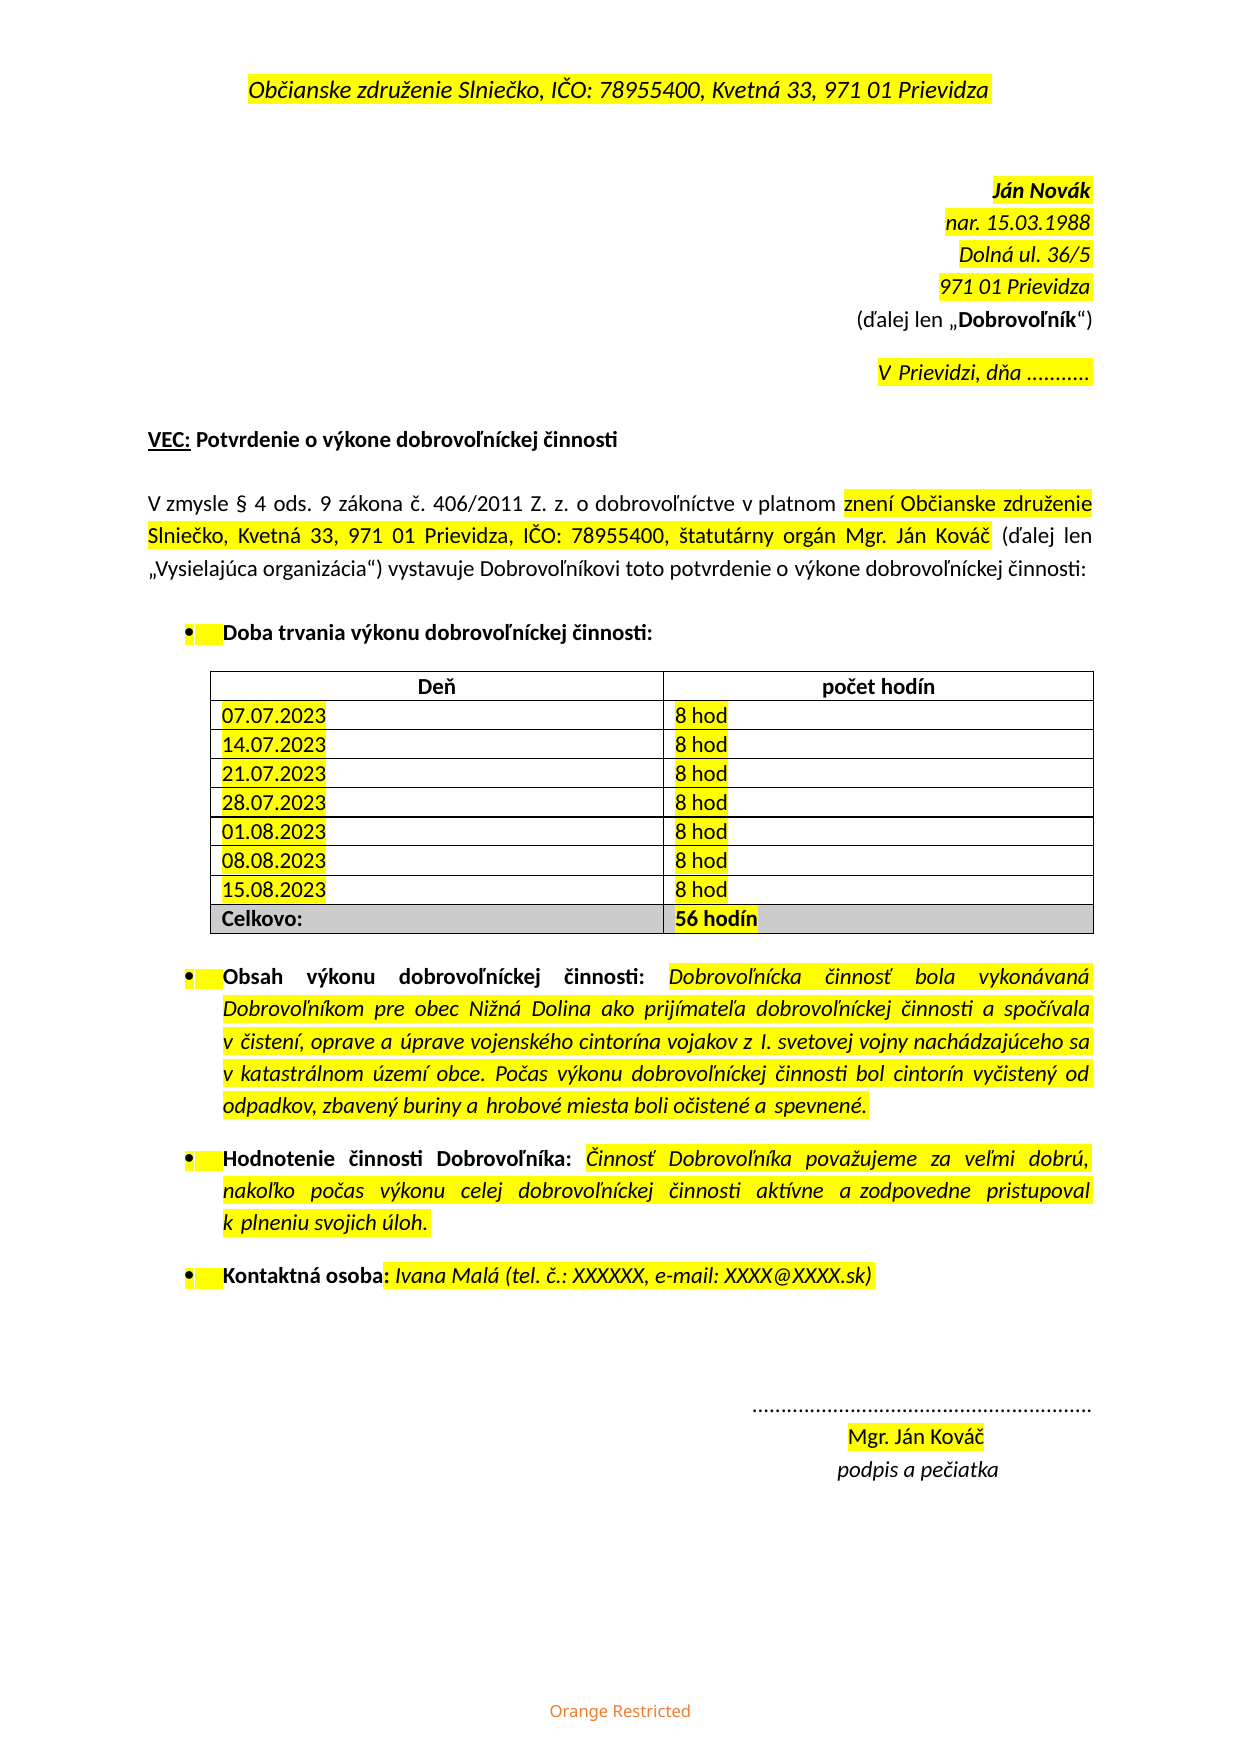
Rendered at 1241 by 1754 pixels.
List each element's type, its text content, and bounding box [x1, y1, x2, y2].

text VEC: Potvrdenie o výkone dobrovoľníckej činnosti [148, 425, 1093, 453]
text Občianske združenie Slniečko, IČO: 78955400, Kvetná 33, 971 01 Prievidza [148, 74, 1093, 104]
table_cell 8 hod [664, 759, 1093, 787]
table_cell 08.08.2023 [211, 846, 663, 874]
list Kontaktná osoba: Ivana Malá (tel. č.: XXXXXX, e-mail: XXXX@XXXX.sk) [185, 1262, 1093, 1289]
text Ján Novák [148, 176, 1093, 204]
table_header Deň [211, 672, 663, 700]
table_cell Celkovo: [211, 905, 663, 933]
text podpis a pečiatka [811, 1455, 1093, 1483]
text Dolná ul. 36/5 [148, 240, 1093, 268]
table_cell 8 hod [664, 701, 1093, 729]
table_cell 14.07.2023 [211, 730, 663, 758]
list Hodnotenie činnosti Dobrovoľníka: Činnosť Dobrovoľníka považujeme za veľmi dobrú, nakoľko počas výkonu celej dobrovoľníckej činnosti aktívne a zodpovedne pristupoval k plneniu svojich úloh. [185, 1144, 1093, 1237]
list Doba trvania výkonu dobrovoľníckej činnosti: [185, 618, 1093, 646]
text V Prievidzi, dňa ........... [148, 358, 1093, 386]
text (ďalej len „Dobrovoľník“) [148, 305, 1093, 333]
text ........................................................... [148, 1390, 1093, 1418]
table_cell 07.07.2023 [211, 701, 663, 729]
table_cell 56 hodín [664, 905, 1093, 933]
text Mgr. Ján Kováč [811, 1422, 1093, 1451]
table_cell 8 hod [664, 818, 1093, 845]
table_header počet hodín [664, 672, 1093, 700]
list Obsah výkonu dobrovoľníckej činnosti: Dobrovoľnícka činnosť bola vykonávaná Dobrovoľníkom pre obec Nižná Dolina ako prijímateľa dobrovoľníckej činnosti a spočívala v čistení, oprave a úprave vojenského cintorína vojakov z I. svetovej vojny nachádzajúceho sa v katastrálnom území obce. Počas výkonu dobrovoľníckej činnosti bol cintorín vyčistený od odpadkov, zbavený buriny a hrobové miesta boli očistené a spevnené. [185, 962, 1093, 1119]
table_cell 8 hod [664, 788, 1093, 816]
text V zmysle § 4 ods. 9 zákona č. 406/2011 Z. z. o dobrovoľníctve v platnom znení Občianske združenie Slniečko, Kvetná 33, 971 01 Prievidza, IČO: 78955400, štatutárny orgán Mgr. Ján Kováč (ďalej len „Vysielajúca organizácia“) vystavuje Dobrovoľníkovi toto potvrdenie o výkone dobrovoľníckej činnosti: [148, 489, 1093, 582]
table_cell 28.07.2023 [211, 788, 663, 816]
table_cell 8 hod [664, 876, 1093, 903]
table_cell 21.07.2023 [211, 759, 663, 787]
text nar. 15.03.1988 [148, 208, 1093, 236]
table_cell 01.08.2023 [211, 818, 663, 845]
table_cell 8 hod [664, 730, 1093, 758]
text 971 01 Prievidza [148, 272, 1093, 301]
table_cell 15.08.2023 [211, 876, 663, 903]
table_cell 8 hod [664, 846, 1093, 874]
